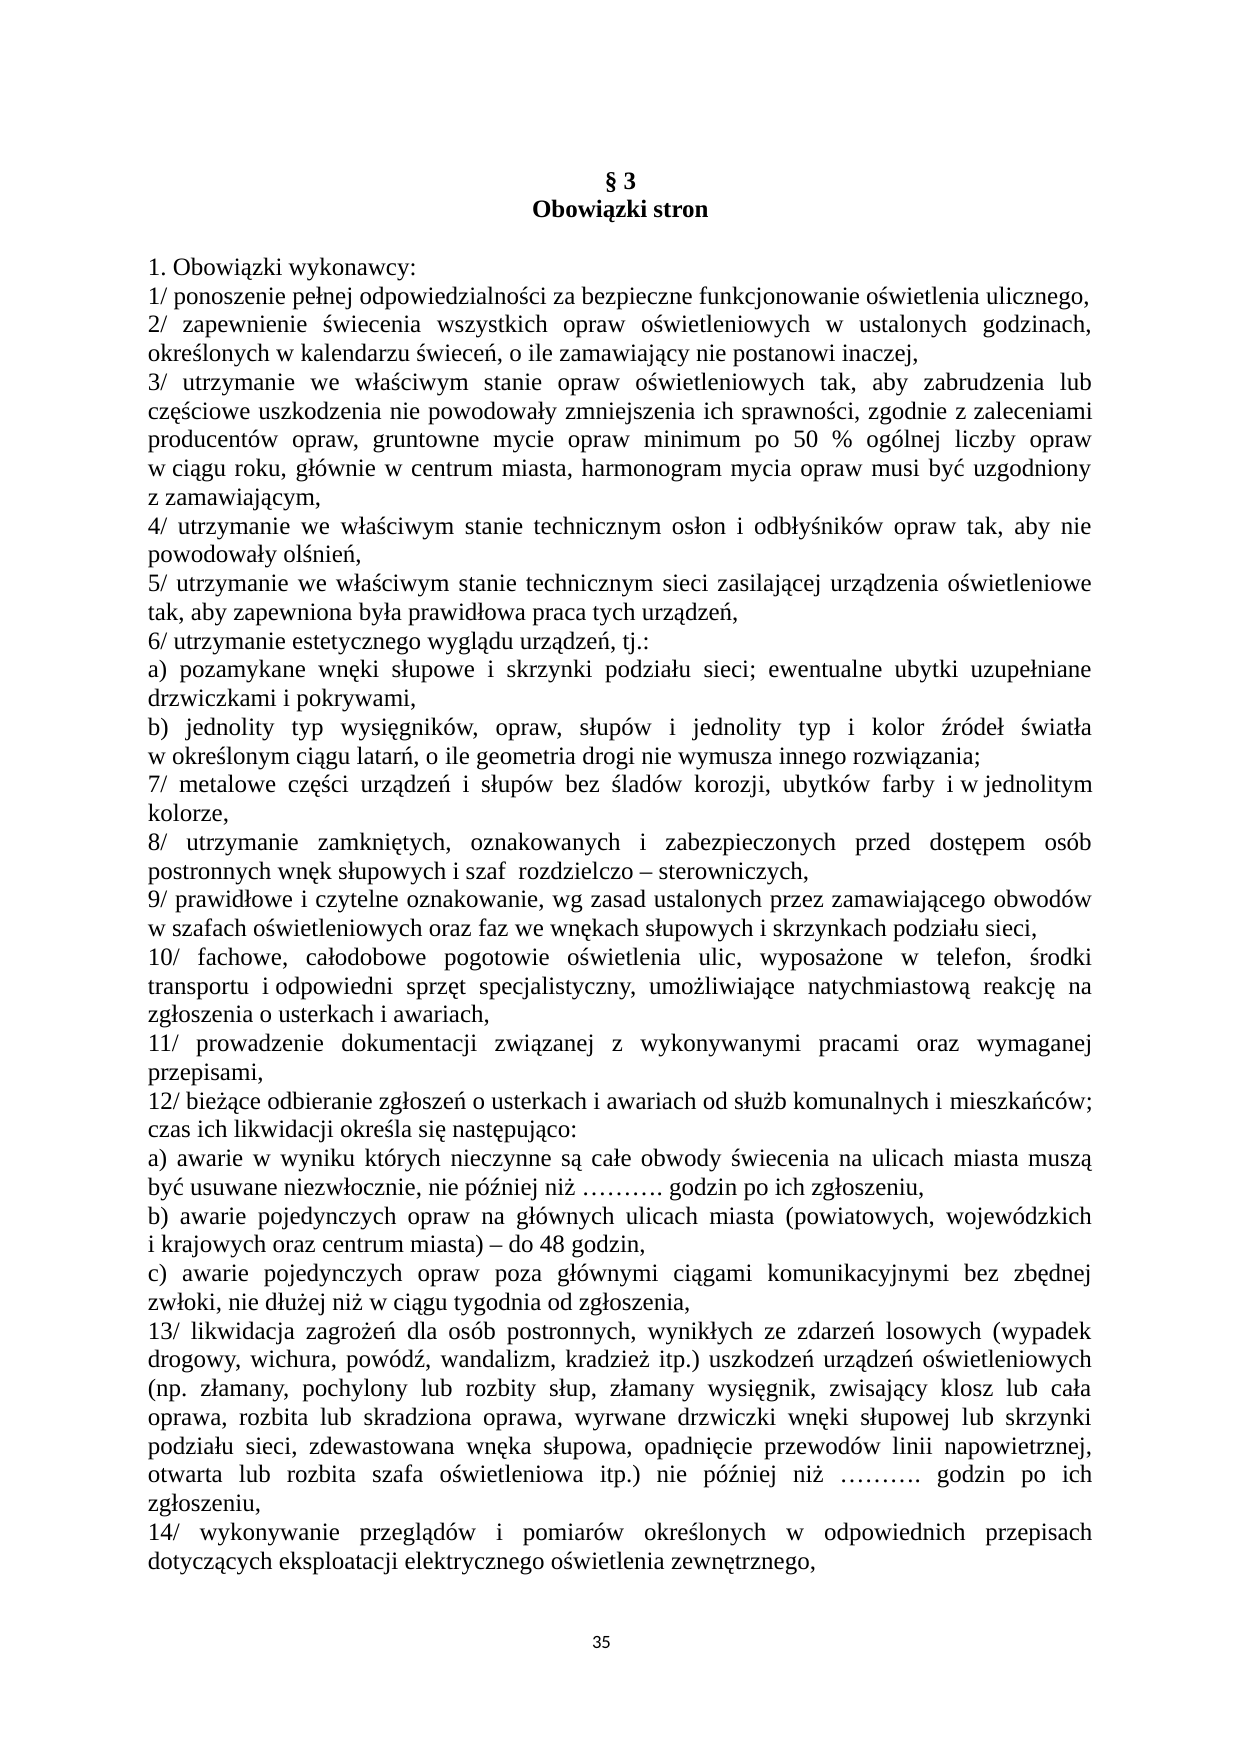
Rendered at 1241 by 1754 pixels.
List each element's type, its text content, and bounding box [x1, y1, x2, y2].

text b) awarie pojedynczych opraw na głównych ulicach miasta (powiatowych, wojewódzkich i krajowych oraz centrum miasta) – do 48 godzin, [148, 1201, 1093, 1258]
text 5/ utrzymanie we właściwym stanie technicznym sieci zasilającej urządzenia oświetleniowe tak, aby zapewniona była prawidłowa praca tych urządzeń, [148, 568, 1093, 626]
text 10/ fachowe, całodobowe pogotowie oświetlenia ulic, wyposażone w telefon, środki transportu i odpowiedni sprzęt specjalistyczny, umożliwiające natychmiastową reakcję na zgłoszenia o usterkach i awariach, [148, 942, 1093, 1028]
text 8/ utrzymanie zamkniętych, oznakowanych i zabezpieczonych przed dostępem osób postronnych wnęk słupowych i szaf rozdzielczo – sterowniczych, [148, 827, 1093, 884]
text 11/ prowadzenie dokumentacji związanej z wykonywanymi pracami oraz wymaganej przepisami, [148, 1028, 1093, 1086]
text a) awarie w wyniku których nieczynne są całe obwody świecenia na ulicach miasta muszą być usuwane niezwłocznie, nie później niż ………. godzin po ich zgłoszeniu, [148, 1143, 1093, 1201]
text 2/ zapewnienie świecenia wszystkich opraw oświetleniowych w ustalonych godzinach, określonych w kalendarzu świeceń, o ile zamawiający nie postanowi inaczej, [148, 309, 1093, 367]
text a) pozamykane wnęki słupowe i skrzynki podziału sieci; ewentualne ubytki uzupełniane drzwiczkami i pokrywami, [148, 654, 1093, 712]
text 13/ likwidacja zagrożeń dla osób postronnych, wynikłych ze zdarzeń losowych (wypadek drogowy, wichura, powódź, wandalizm, kradzież itp.) uszkodzeń urządzeń oświetleniowych (np. złamany, pochylony lub rozbity słup, złamany wysięgnik, zwisający klosz lub cała oprawa, rozbita lub skradziona oprawa, wyrwane drzwiczki wnęki słupowej lub skrzynki podziału sieci, zdewastowana wnęka słupowa, opadnięcie przewodów linii napowietrznej, otwarta lub rozbita szafa oświetleniowa itp.) nie później niż ………. godzin po ich zgłoszeniu, [148, 1316, 1093, 1517]
text 12/ bieżące odbieranie zgłoszeń o usterkach i awariach od służb komunalnych i mieszkańców; czas ich likwidacji określa się następująco: [148, 1086, 1093, 1143]
text Obowiązki stron [148, 194, 1093, 223]
text 3/ utrzymanie we właściwym stanie opraw oświetleniowych tak, aby zabrudzenia lub częściowe uszkodzenia nie powodowały zmniejszenia ich sprawności, zgodnie z zaleceniami producentów opraw, gruntowne mycie opraw minimum po 50 % ogólnej liczby opraw w ciągu roku, głównie w centrum miasta, harmonogram mycia opraw musi być uzgodniony z zamawiającym, [148, 367, 1093, 511]
text c) awarie pojedynczych opraw poza głównymi ciągami komunikacyjnymi bez zbędnej zwłoki, nie dłużej niż w ciągu tygodnia od zgłoszenia, [148, 1258, 1093, 1316]
text 6/ utrzymanie estetycznego wyglądu urządzeń, tj.: [148, 626, 1093, 654]
text 4/ utrzymanie we właściwym stanie technicznym osłon i odbłyśników opraw tak, aby nie powodowały olśnień, [148, 511, 1093, 568]
text § 3 [148, 166, 1093, 194]
text 1. Obowiązki wykonawcy: [148, 252, 1093, 281]
text 14/ wykonywanie przeglądów i pomiarów określonych w odpowiednich przepisach dotyczących eksploatacji elektrycznego oświetlenia zewnętrznego, [148, 1517, 1093, 1574]
text 9/ prawidłowe i czytelne oznakowanie, wg zasad ustalonych przez zamawiającego obwodów w szafach oświetleniowych oraz faz we wnękach słupowych i skrzynkach podziału sieci, [148, 884, 1093, 942]
text 7/ metalowe części urządzeń i słupów bez śladów korozji, ubytków farby i w jednolitym kolorze, [148, 769, 1093, 827]
text 1/ ponoszenie pełnej odpowiedzialności za bezpieczne funkcjonowanie oświetlenia ulicznego, [148, 281, 1093, 309]
text b) jednolity typ wysięgników, opraw, słupów i jednolity typ i kolor źródeł światła w określonym ciągu latarń, o ile geometria drogi nie wymusza innego rozwiązania; [148, 712, 1093, 769]
